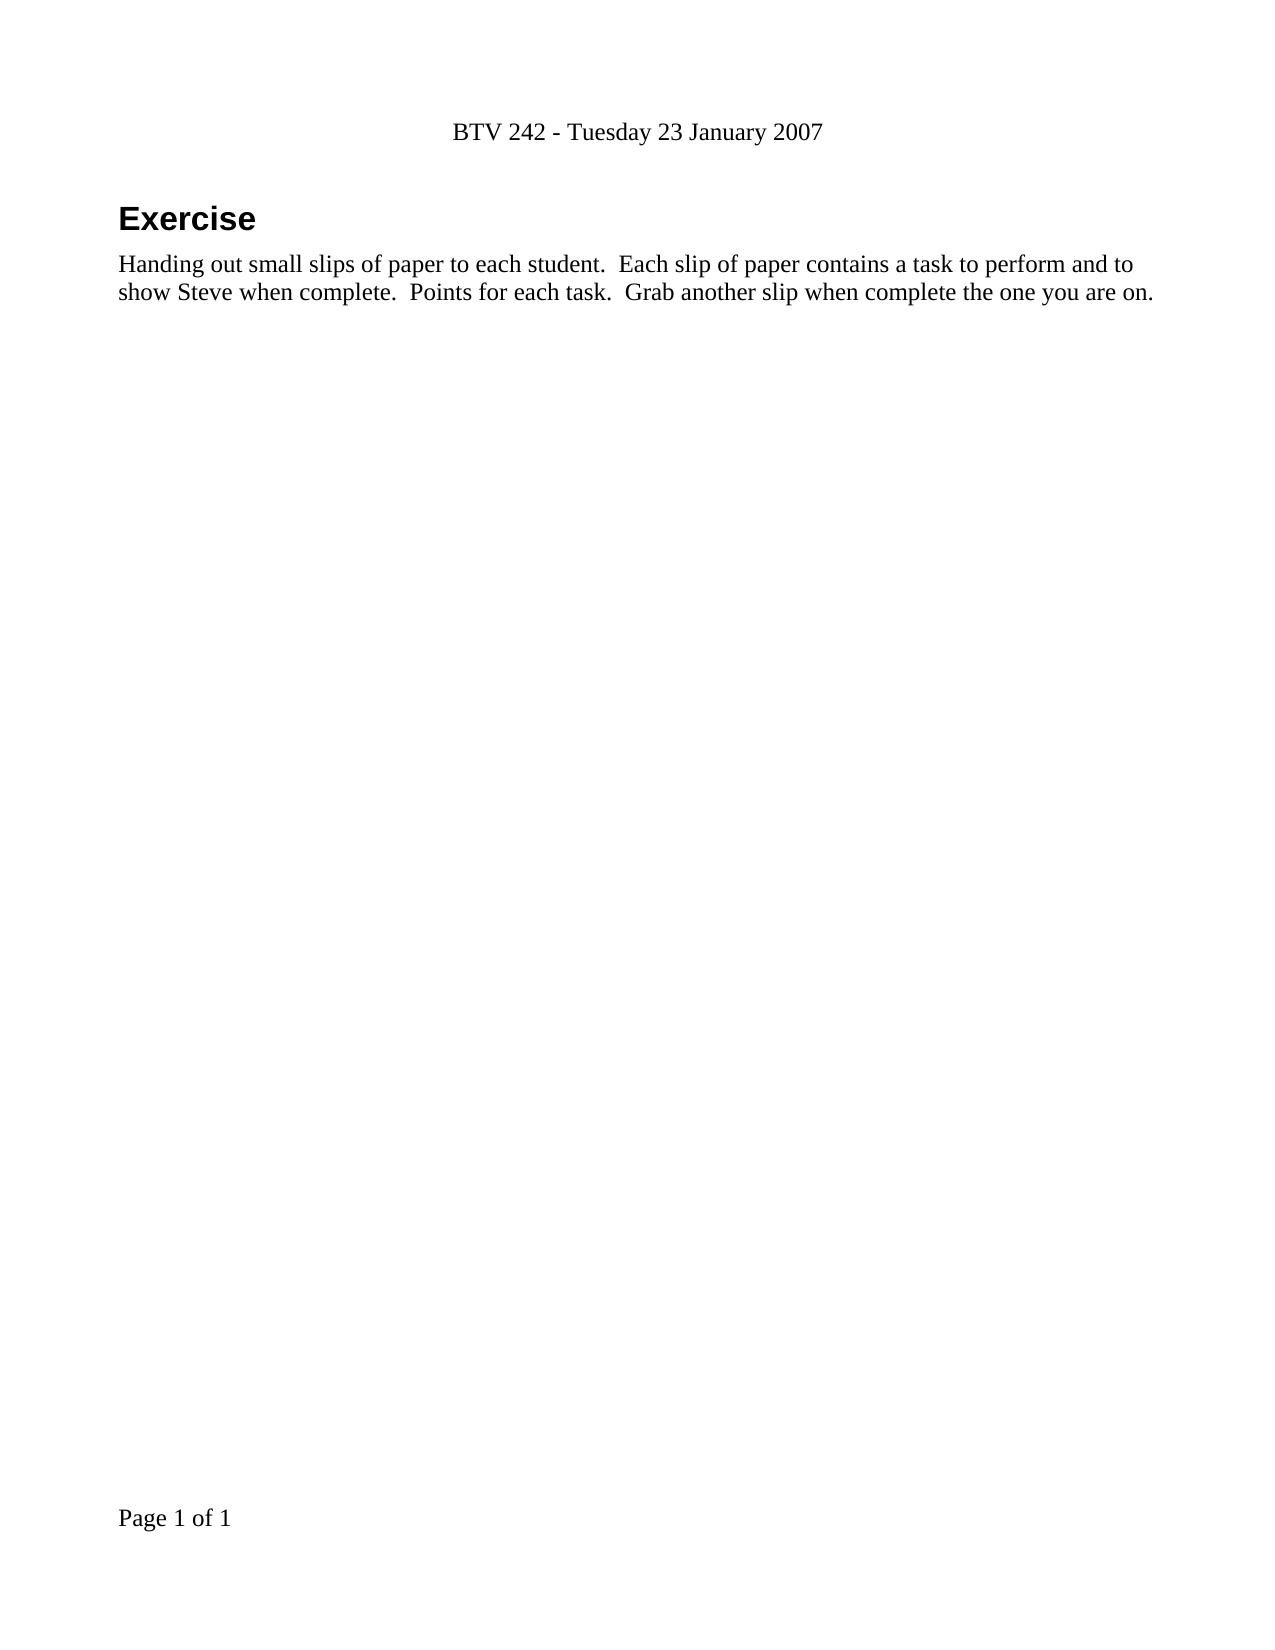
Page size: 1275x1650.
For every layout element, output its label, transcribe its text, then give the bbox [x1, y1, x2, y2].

text Handing out small slips of paper to each student. Each slip of paper contains a task to perform and to show Steve when complete. Points for each task. Grab another slip when complete the one you are on. [118, 250, 1157, 306]
subtitle Exercise [118, 200, 1157, 238]
